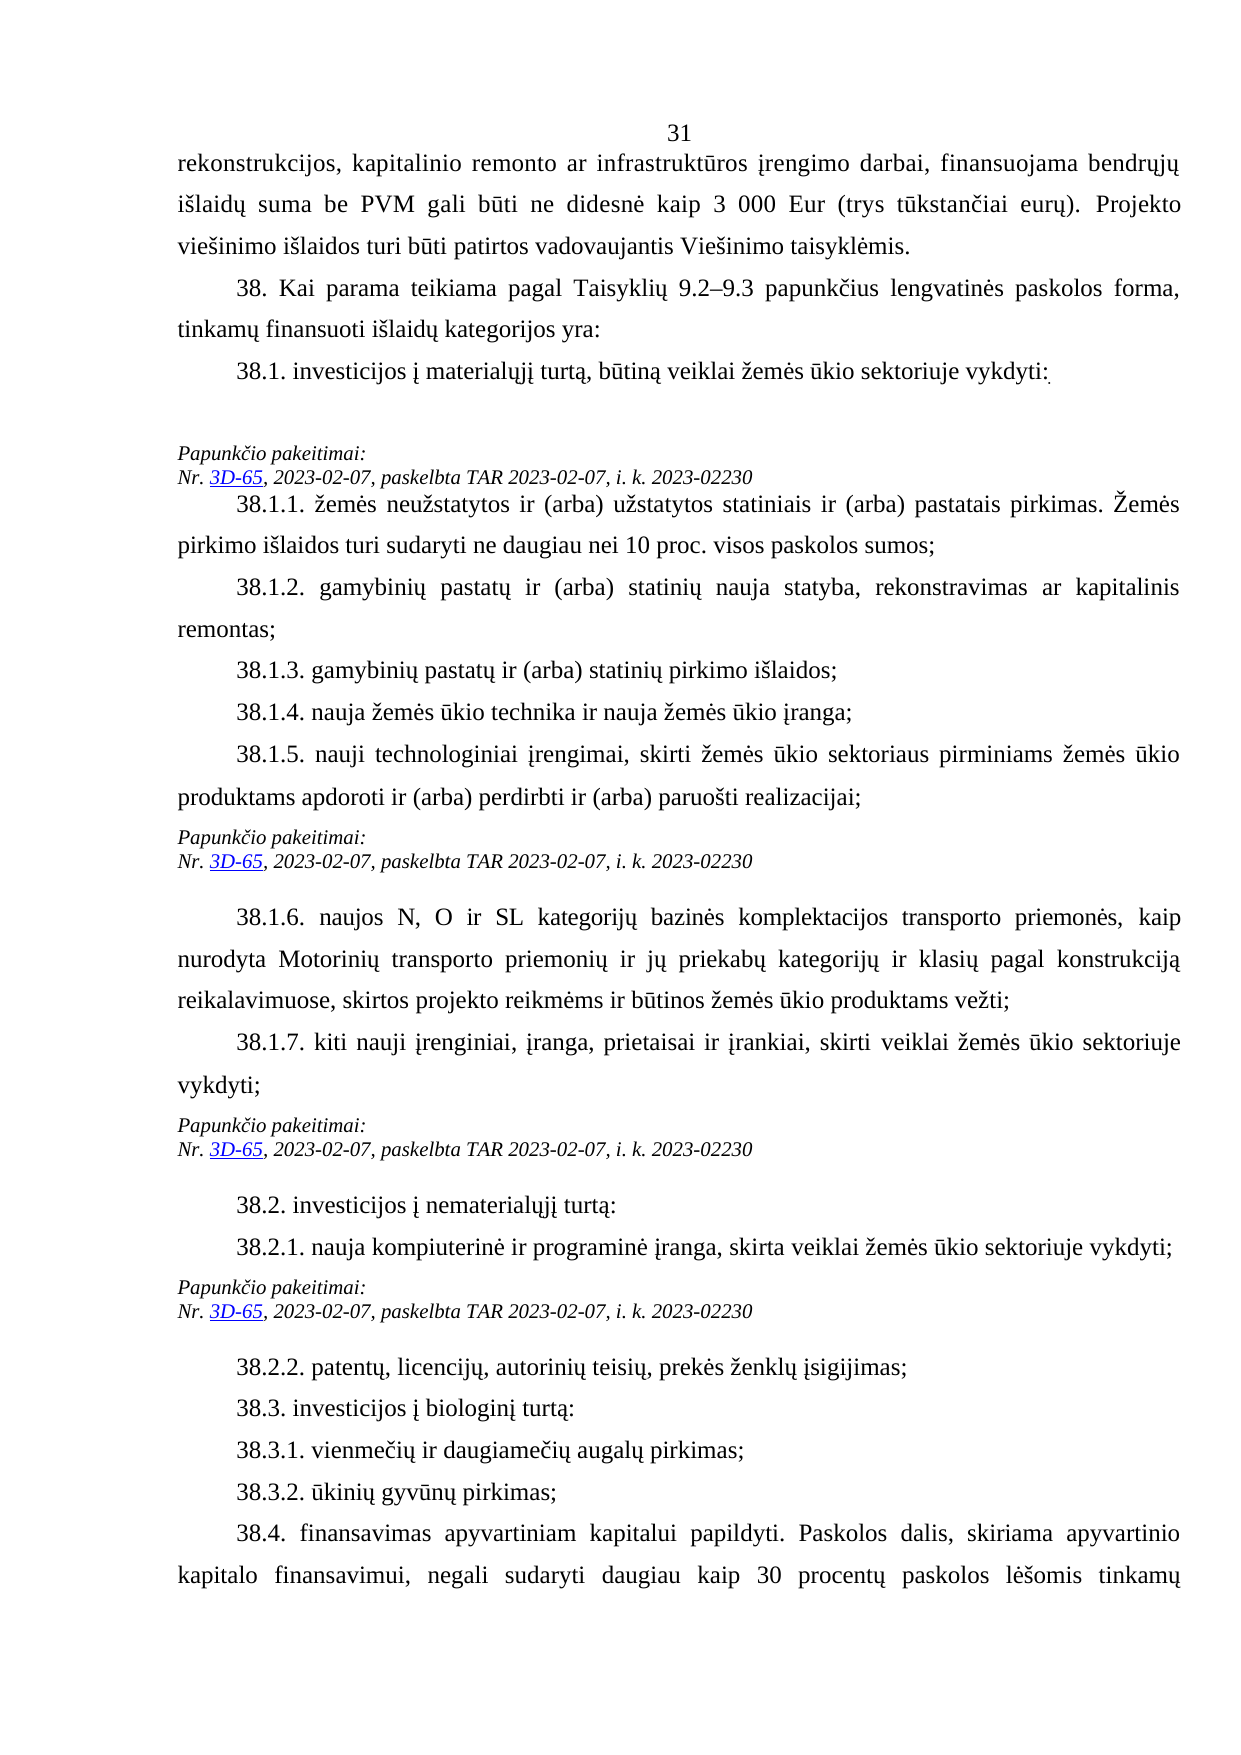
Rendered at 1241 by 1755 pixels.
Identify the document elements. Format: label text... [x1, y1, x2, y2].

text 38.1.3. gamybinių pastatų ir (arba) statinių pirkimo išlaidos; [177, 656, 1181, 684]
text 38.2. investicijos į nematerialųjį turtą: [177, 1190, 1181, 1219]
text 38.1.5. nauji technologiniai įrengimai, skirti žemės ūkio sektoriaus pirminiams žemės ūkio produktams apdoroti ir (arba) perdirbti ir (arba) paruošti realizacijai; [177, 739, 1181, 811]
text Nr. 3D-65, 2023-02-07, paskelbta TAR 2023-02-07, i. k. 2023-02230 [177, 1299, 1181, 1323]
text Papunkčio pakeitimai: [177, 825, 1181, 849]
text Nr. 3D-65, 2023-02-07, paskelbta TAR 2023-02-07, i. k. 2023-02230 [177, 849, 1181, 873]
text Papunkčio pakeitimai: [177, 1275, 1181, 1299]
text Nr. 3D-65, 2023-02-07, paskelbta TAR 2023-02-07, i. k. 2023-02230 [177, 465, 1181, 489]
text 38.1. investicijos į materialųjį turtą, būtiną veiklai žemės ūkio sektoriuje vykdyti:ׅ [177, 356, 1181, 385]
text 38.1.1. žemės neužstatytos ir (arba) užstatytos statiniais ir (arba) pastatais pirkimas. Žemės pirkimo išlaidos turi sudaryti ne daugiau nei 10 proc. visos paskolos sumos; [177, 489, 1181, 559]
text Papunkčio pakeitimai: [177, 1113, 1181, 1137]
text 38.2.1. nauja kompiuterinė ir programinė įranga, skirta veiklai žemės ūkio sektoriuje vykdyti; [177, 1232, 1181, 1261]
text rekonstrukcijos, kapitalinio remonto ar infrastruktūros įrengimo darbai, finansuojama bendrųjų išlaidų suma be PVM gali būti ne didesnė kaip 3 000 Eur (trys tūkstančiai eurų). Projekto viešinimo išlaidos turi būti patirtos vadovaujantis Viešinimo taisyklėmis. [177, 148, 1181, 260]
text 38.1.4. nauja žemės ūkio technika ir nauja žemės ūkio įranga; [177, 697, 1181, 726]
text 38.1.7. kiti nauji įrenginiai, įranga, prietaisai ir įrankiai, skirti veiklai žemės ūkio sektoriuje vykdyti; [177, 1027, 1181, 1099]
text 38.3.1. vienmečių ir daugiamečių augalų pirkimas; [177, 1435, 1181, 1464]
text Papunkčio pakeitimai: [177, 441, 1181, 465]
text 38.3.2. ūkinių gyvūnų pirkimas; [177, 1477, 1181, 1506]
text 38.3. investicijos į biologinį turtą: [177, 1393, 1181, 1422]
text 38. Kai parama teikiama pagal Taisyklių 9.2–9.3 papunkčius lengvatinės paskolos forma, tinkamų finansuoti išlaidų kategorijos yra: [177, 273, 1181, 343]
text 38.1.2. gamybinių pastatų ir (arba) statinių nauja statyba, rekonstravimas ar kapitalinis remontas; [177, 572, 1181, 643]
text Nr. 3D-65, 2023-02-07, paskelbta TAR 2023-02-07, i. k. 2023-02230 [177, 1137, 1181, 1161]
text 38.2.2. patentų, licencijų, autorinių teisių, prekės ženklų įsigijimas; [177, 1352, 1181, 1381]
text 38.4. finansavimas apyvartiniam kapitalui papildyti. Paskolos dalis, skiriama apyvartinio kapitalo finansavimui, negali sudaryti daugiau kaip 30 procentų paskolos lėšomis tinkamų [177, 1518, 1181, 1589]
text 38.1.6. naujos N, O ir SL kategorijų bazinės komplektacijos transporto priemonės, kaip nurodyta Motorinių transporto priemonių ir jų priekabų kategorijų ir klasių pagal konstrukciją reikalavimuose, skirtos projekto reikmėms ir būtinos žemės ūkio produktams vežti; [177, 902, 1181, 1014]
